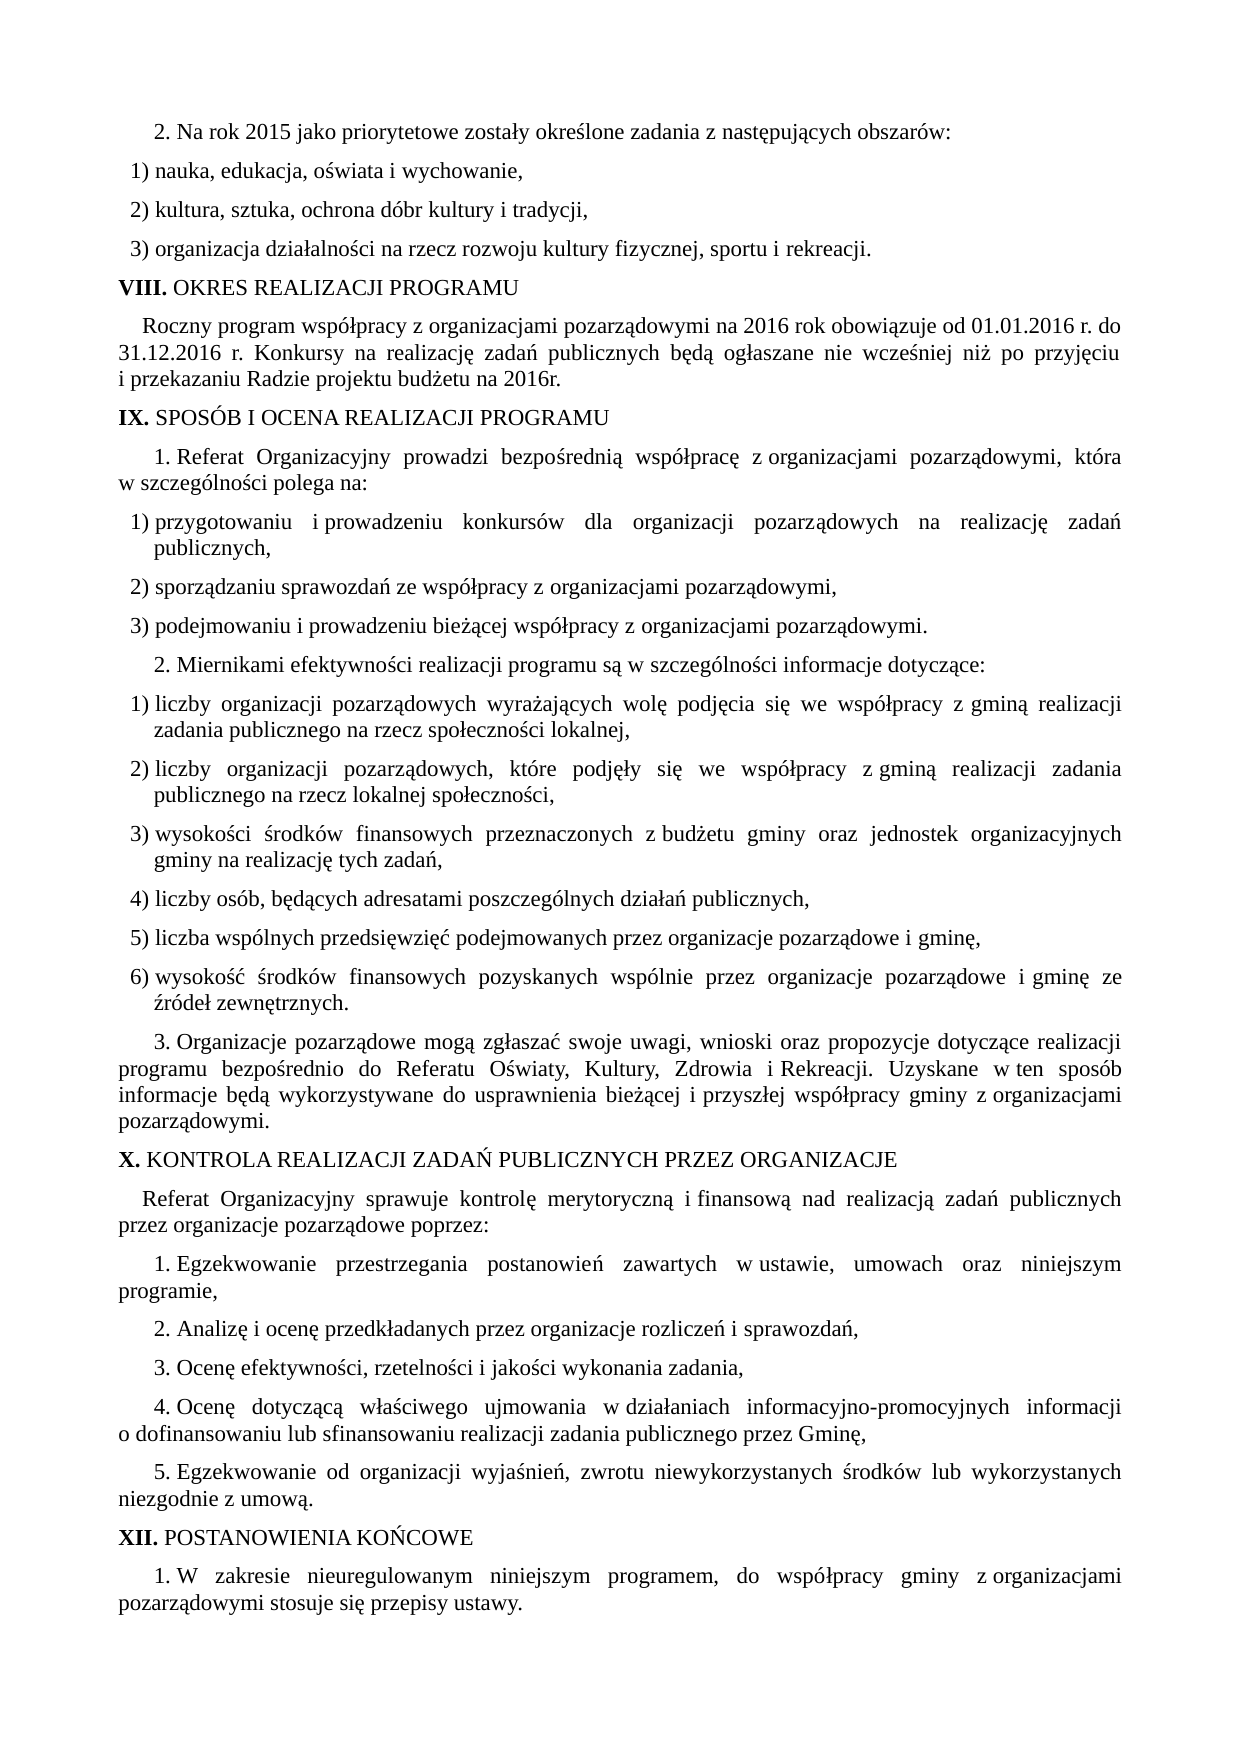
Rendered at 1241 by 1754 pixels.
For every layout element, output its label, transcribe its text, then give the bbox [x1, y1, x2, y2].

text 1) przygotowaniu i prowadzeniu konkursów dla organizacji pozarządowych na realizację zadań publicznych, [130, 508, 1122, 561]
text X. KONTROLA REALIZACJI ZADAŃ PUBLICZNYCH PRZEZ ORGANIZACJE [118, 1146, 1122, 1173]
text 2) sporządzaniu sprawozdań ze współpracy z organizacjami pozarządowymi, [130, 573, 1122, 599]
text 1. Egzekwowanie przestrzegania postanowień zawartych w ustawie, umowach oraz niniejszym programie, [118, 1250, 1122, 1303]
text 6) wysokość środków finansowych pozyskanych wspólnie przez organizacje pozarządowe i gminę ze źródeł zewnętrznych. [130, 963, 1122, 1016]
text 3. Organizacje pozarządowe mogą zgłaszać swoje uwagi, wnioski oraz propozycje dotyczące realizacji programu bezpośrednio do Referatu Oświaty, Kultury, Zdrowia i Rekreacji. Uzyskane w ten sposób informacje będą wykorzystywane do usprawnienia bieżącej i przyszłej współpracy gminy z organizacjami pozarządowymi. [118, 1028, 1122, 1134]
text 1) liczby organizacji pozarządowych wyrażających wolę podjęcia się we współpracy z gminą realizacji zadania publicznego na rzecz społeczności lokalnej, [130, 690, 1122, 742]
text VIII. OKRES REALIZACJI PROGRAMU [118, 273, 1122, 300]
text 2) liczby organizacji pozarządowych, które podjęły się we współpracy z gminą realizacji zadania publicznego na rzecz lokalnej społeczności, [130, 755, 1122, 808]
text 2. Analizę i ocenę przedkładanych przez organizacje rozliczeń i sprawozdań, [118, 1316, 1122, 1342]
text 2. Miernikami efektywności realizacji programu są w szczególności informacje dotyczące: [118, 651, 1122, 677]
text 3) podejmowaniu i prowadzeniu bieżącej współpracy z organizacjami pozarządowymi. [130, 612, 1122, 638]
text 2. Na rok 2015 jako priorytetowe zostały określone zadania z następujących obszarów: [118, 118, 1122, 144]
text Referat Organizacyjny sprawuje kontrolę merytoryczną i finansową nad realizacją zadań publicznych przez organizacje pozarządowe poprzez: [118, 1185, 1122, 1238]
text 5) liczba wspólnych przedsięwzięć podejmowanych przez organizacje pozarządowe i gminę, [130, 924, 1122, 951]
text 4. Ocenę dotyczącą właściwego ujmowania w działaniach informacyjno-promocyjnych informacji o dofinansowaniu lub sfinansowaniu realizacji zadania publicznego przez Gminę, [118, 1393, 1122, 1446]
text 3. Ocenę efektywności, rzetelności i jakości wykonania zadania, [118, 1354, 1122, 1381]
text 1) nauka, edukacja, oświata i wychowanie, [130, 157, 1122, 183]
text 3) wysokości środków finansowych przeznaczonych z budżetu gminy oraz jednostek organizacyjnych gminy na realizację tych zadań, [130, 820, 1122, 873]
text 1. Referat Organizacyjny prowadzi bezpośrednią współpracę z organizacjami pozarządowymi, która w szczególności polega na: [118, 443, 1122, 496]
text 4) liczby osób, będących adresatami poszczególnych działań publicznych, [130, 885, 1122, 912]
text IX. SPOSÓB I OCENA REALIZACJI PROGRAMU [118, 404, 1122, 430]
text XII. POSTANOWIENIA KOŃCOWE [118, 1524, 1122, 1550]
text 5. Egzekwowanie od organizacji wyjaśnień, zwrotu niewykorzystanych środków lub wykorzystanych niezgodnie z umową. [118, 1458, 1122, 1511]
text 1. W zakresie nieuregulowanym niniejszym programem, do współpracy gminy z organizacjami pozarządowymi stosuje się przepisy ustawy. [118, 1562, 1122, 1615]
text Roczny program współpracy z organizacjami pozarządowymi na 2016 rok obowiązuje od 01.01.2016 r. do 31.12.2016 r. Konkursy na realizację zadań publicznych będą ogłaszane nie wcześniej niż po przyjęciu i przekazaniu Radzie projektu budżetu na 2016r. [118, 312, 1122, 391]
text 3) organizacja działalności na rzecz rozwoju kultury fizycznej, sportu i rekreacji. [130, 235, 1122, 261]
text 2) kultura, sztuka, ochrona dóbr kultury i tradycji, [130, 196, 1122, 222]
